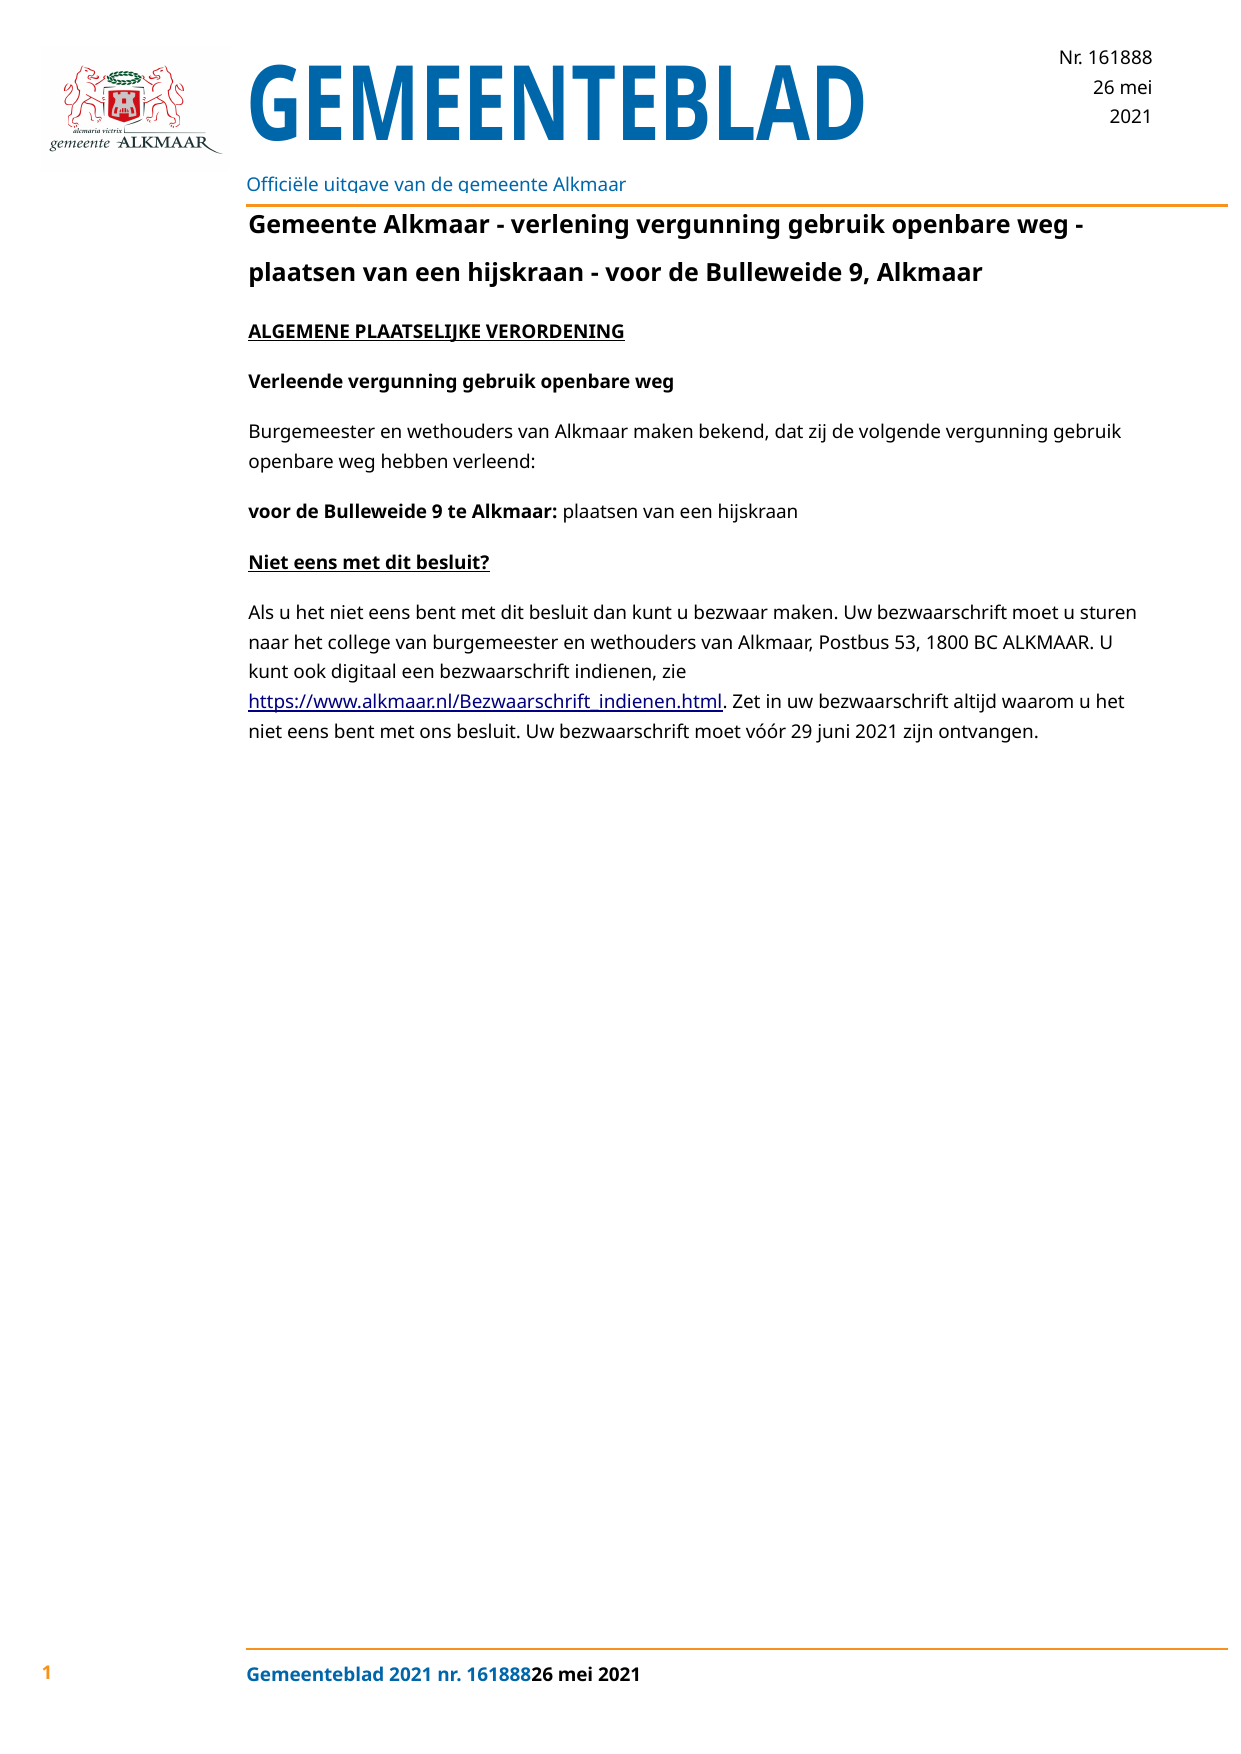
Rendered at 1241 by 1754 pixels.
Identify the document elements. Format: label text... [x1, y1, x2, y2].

text Als u het niet eens bent met dit besluit dan kunt u bezwaar maken. Uw bezwaarschrift moet u sturen naar het college van burgemeester en wethouders van Alkmaar, Postbus 53, 1800 BC ALKMAAR. U kunt ook digitaal een bezwaarschrift indienen, zie https://www.alkmaar.nl/Bezwaarschrift_indienen.html. Zet in uw bezwaarschrift altijd waarom u het niet eens bent met ons besluit. Uw bezwaarschrift moet vóór 29 juni 2021 zijn ontvangen. [248, 599, 1152, 744]
text Verleende vergunning gebruik openbare weg [248, 368, 1152, 394]
text Burgemeester en wethouders van Alkmaar maken bekend, dat zij de volgende vergunning gebruik openbare weg hebben verleend: [248, 419, 1152, 474]
text Gemeente Alkmaar - verlening vergunning gebruik openbare weg - plaatsen van een hijskraan - voor de Bulleweide 9, Alkmaar [248, 207, 1152, 288]
text ALGEMENE PLAATSELIJKE VERORDENING [248, 318, 1152, 344]
picture [41, 47, 231, 172]
text Niet eens met dit besluit? [248, 549, 1152, 575]
text voor de Bulleweide 9 te Alkmaar: plaatsen van een hijskraan [248, 499, 1152, 524]
